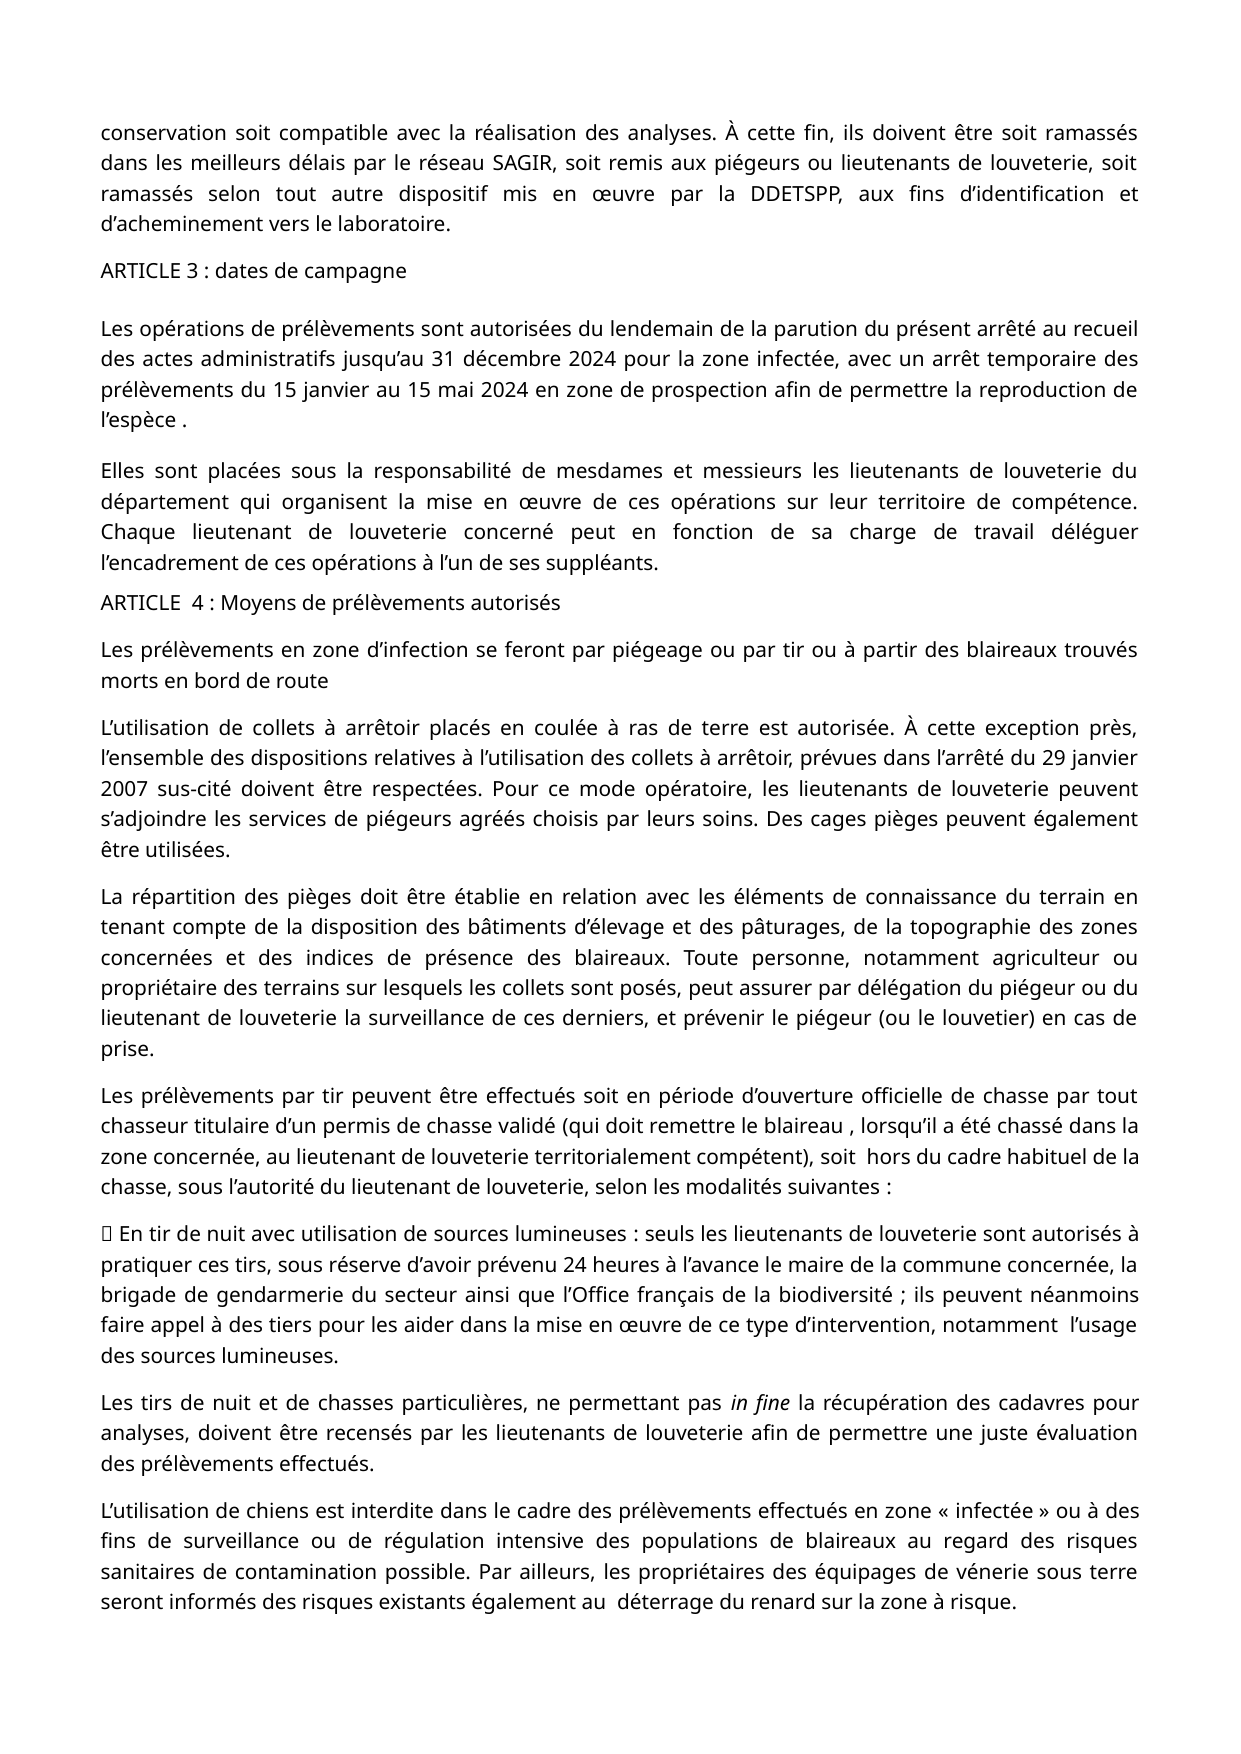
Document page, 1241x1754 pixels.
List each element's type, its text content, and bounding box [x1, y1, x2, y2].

text Les opérations de prélèvements sont autorisées du lendemain de la parution du présent arrêté au recueil des actes administratifs jusqu’au 31 décembre 2024 pour la zone infectée, avec un arrêt temporaire des prélèvements du 15 janvier au 15 mai 2024 en zone de prospection afin de permettre la reproduction de l’espèce . [100, 314, 1140, 434]
text L’utilisation de collets à arrêtoir placés en coulée à ras de terre est autorisée. À cette exception près, l’ensemble des dispositions relatives à l’utilisation des collets à arrêtoir, prévues dans l’arrêté du 29 janvier 2007 sus-cité doivent être respectées. Pour ce mode opératoire, les lieutenants de louveterie peuvent s’adjoindre les services de piégeurs agréés choisis par leurs soins. Des cages pièges peuvent également être utilisées. [100, 713, 1140, 863]
text Les tirs de nuit et de chasses particulières, ne permettant pas in fine la récupération des cadavres pour analyses, doivent être recensés par les lieutenants de louveterie afin de permettre une juste évaluation des prélèvements effectués. [100, 1388, 1140, 1477]
text L’utilisation de chiens est interdite dans le cadre des prélèvements effectués en zone « infectée » ou à des fins de surveillance ou de régulation intensive des populations de blaireaux au regard des risques sanitaires de contamination possible. Par ailleurs, les propriétaires des équipages de vénerie sous terre seront informés des risques existants également au déterrage du renard sur la zone à risque. [100, 1496, 1140, 1616]
text ARTICLE 3 : dates de campagne [100, 256, 1140, 285]
text  En tir de nuit avec utilisation de sources lumineuses : seuls les lieutenants de louveterie sont autorisés à pratiquer ces tirs, sous réserve d’avoir prévenu 24 heures à l’avance le maire de la commune concernée, la brigade de gendarmerie du secteur ainsi que l’Office français de la biodiversité ; ils peuvent néanmoins faire appel à des tiers pour les aider dans la mise en œuvre de ce type d’intervention, notamment l’usage des sources lumineuses. [100, 1219, 1140, 1369]
text conservation soit compatible avec la réalisation des analyses. À cette fin, ils doivent être soit ramassés dans les meilleurs délais par le réseau SAGIR, soit remis aux piégeurs ou lieutenants de louveterie, soit ramassés selon tout autre dispositif mis en œuvre par la DDETSPP, aux fins d’identification et d’acheminement vers le laboratoire. [100, 118, 1140, 238]
text ARTICLE 4 : Moyens de prélèvements autorisés [100, 588, 1140, 617]
text La répartition des pièges doit être établie en relation avec les éléments de connaissance du terrain en tenant compte de la disposition des bâtiments d’élevage et des pâturages, de la topographie des zones concernées et des indices de présence des blaireaux. Toute personne, notamment agriculteur ou propriétaire des terrains sur lesquels les collets sont posés, peut assurer par délégation du piégeur ou du lieutenant de louveterie la surveillance de ces derniers, et prévenir le piégeur (ou le louvetier) en cas de prise. [100, 882, 1140, 1062]
text Elles sont placées sous la responsabilité de mesdames et messieurs les lieutenants de louveterie du département qui organisent la mise en œuvre de ces opérations sur leur territoire de compétence. Chaque lieutenant de louveterie concerné peut en fonction de sa charge de travail déléguer l’encadrement de ces opérations à l’un de ses suppléants. [100, 456, 1140, 576]
text Les prélèvements par tir peuvent être effectués soit en période d’ouverture officielle de chasse par tout chasseur titulaire d’un permis de chasse validé (qui doit remettre le blaireau , lorsqu’il a été chassé dans la zone concernée, au lieutenant de louveterie territorialement compétent), soit hors du cadre habituel de la chasse, sous l’autorité du lieutenant de louveterie, selon les modalités suivantes : [100, 1081, 1140, 1201]
text Les prélèvements en zone d’infection se feront par piégeage ou par tir ou à partir des blaireaux trouvés morts en bord de route [100, 636, 1140, 694]
